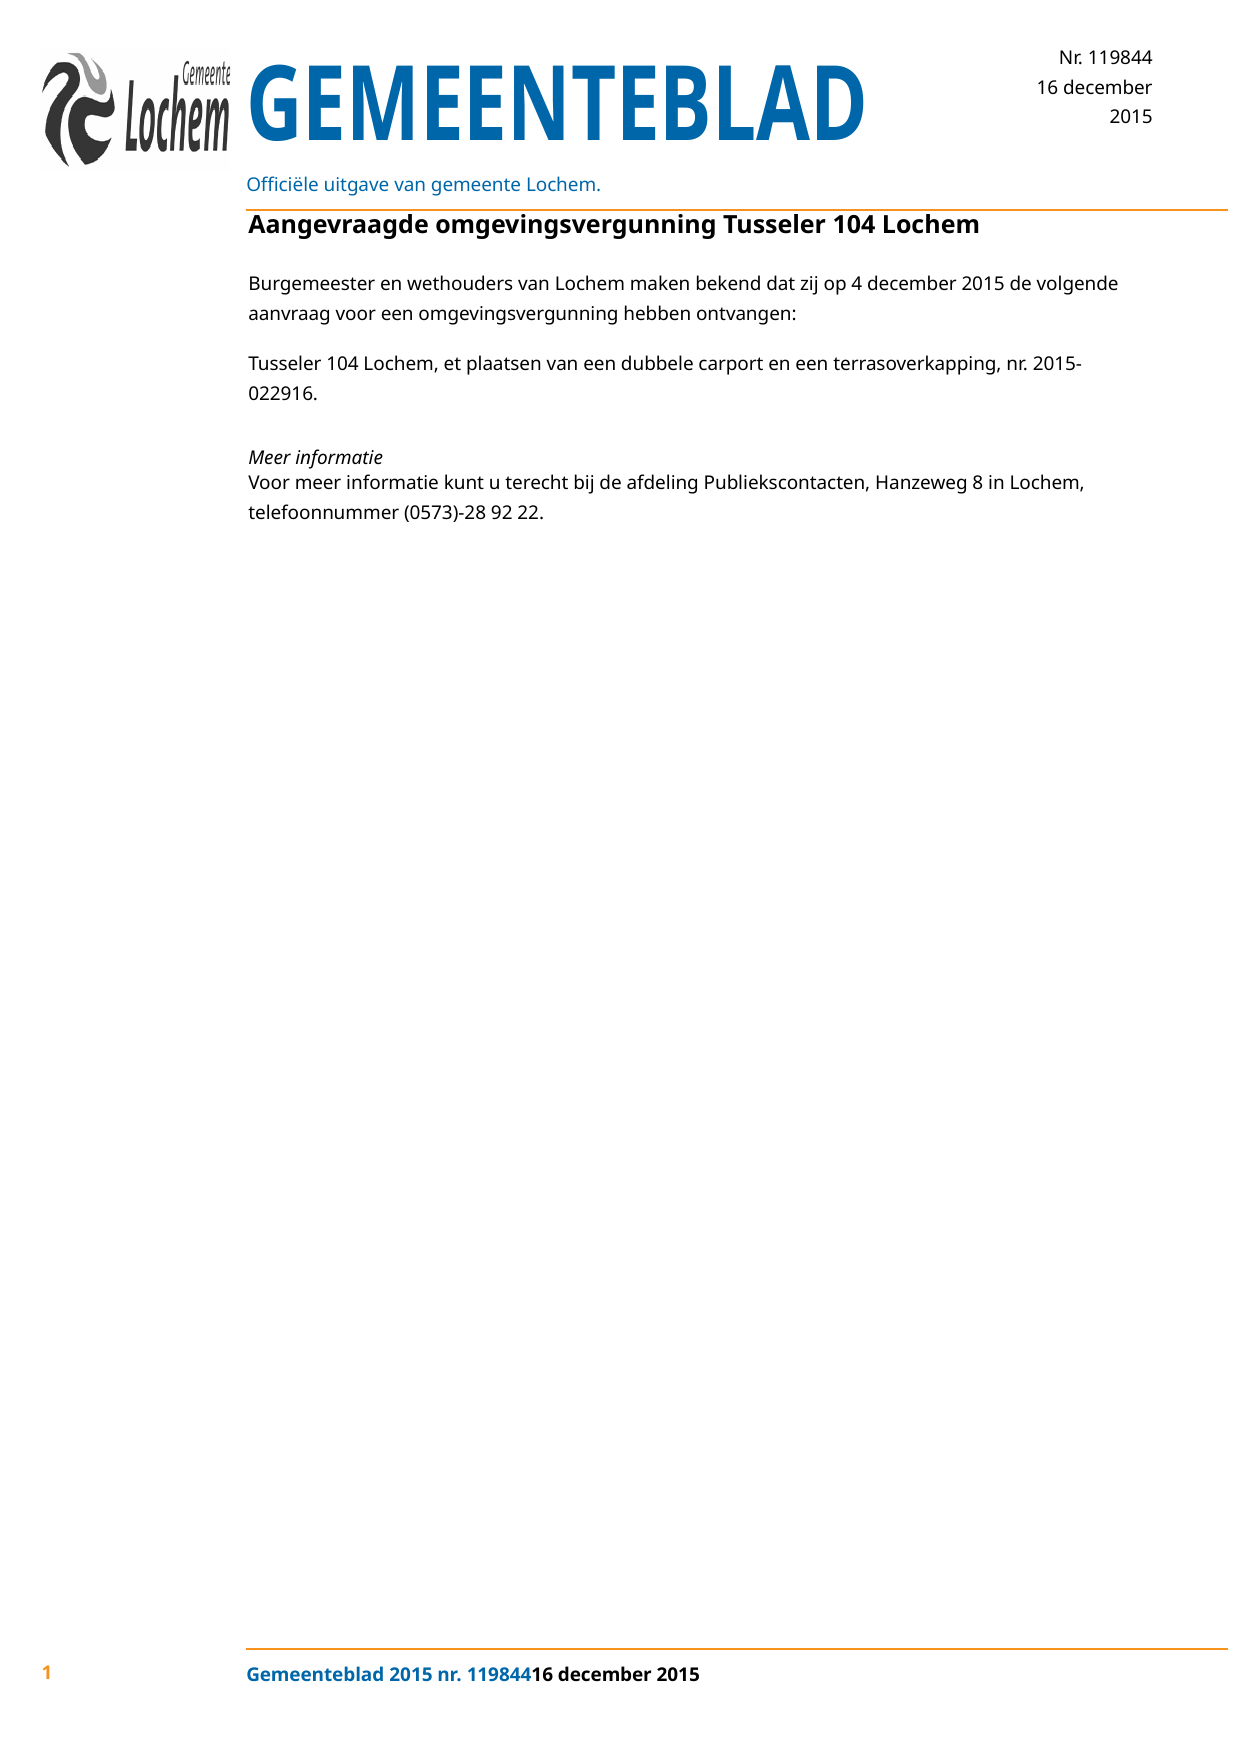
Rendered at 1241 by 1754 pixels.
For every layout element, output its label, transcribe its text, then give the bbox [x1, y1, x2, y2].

text Tusseler 104 Lochem, et plaatsen van een dubbele carport en een terrasoverkapping, nr. 2015-022916. [248, 350, 1152, 406]
text Aangevraagde omgevingsvergunning Tusseler 104 Lochem [248, 211, 1152, 241]
text Meer informatie [248, 444, 1152, 469]
text Burgemeester en wethouders van Lochem maken bekend dat zij op 4 december 2015 de volgende aanvraag voor een omgevingsvergunning hebben ontvangen: [248, 270, 1152, 326]
picture [41, 47, 231, 172]
text Voor meer informatie kunt u terecht bij de afdeling Publiekscontacten, Hanzeweg 8 in Lochem, telefoonnummer (0573)-28 92 22. [248, 469, 1152, 525]
